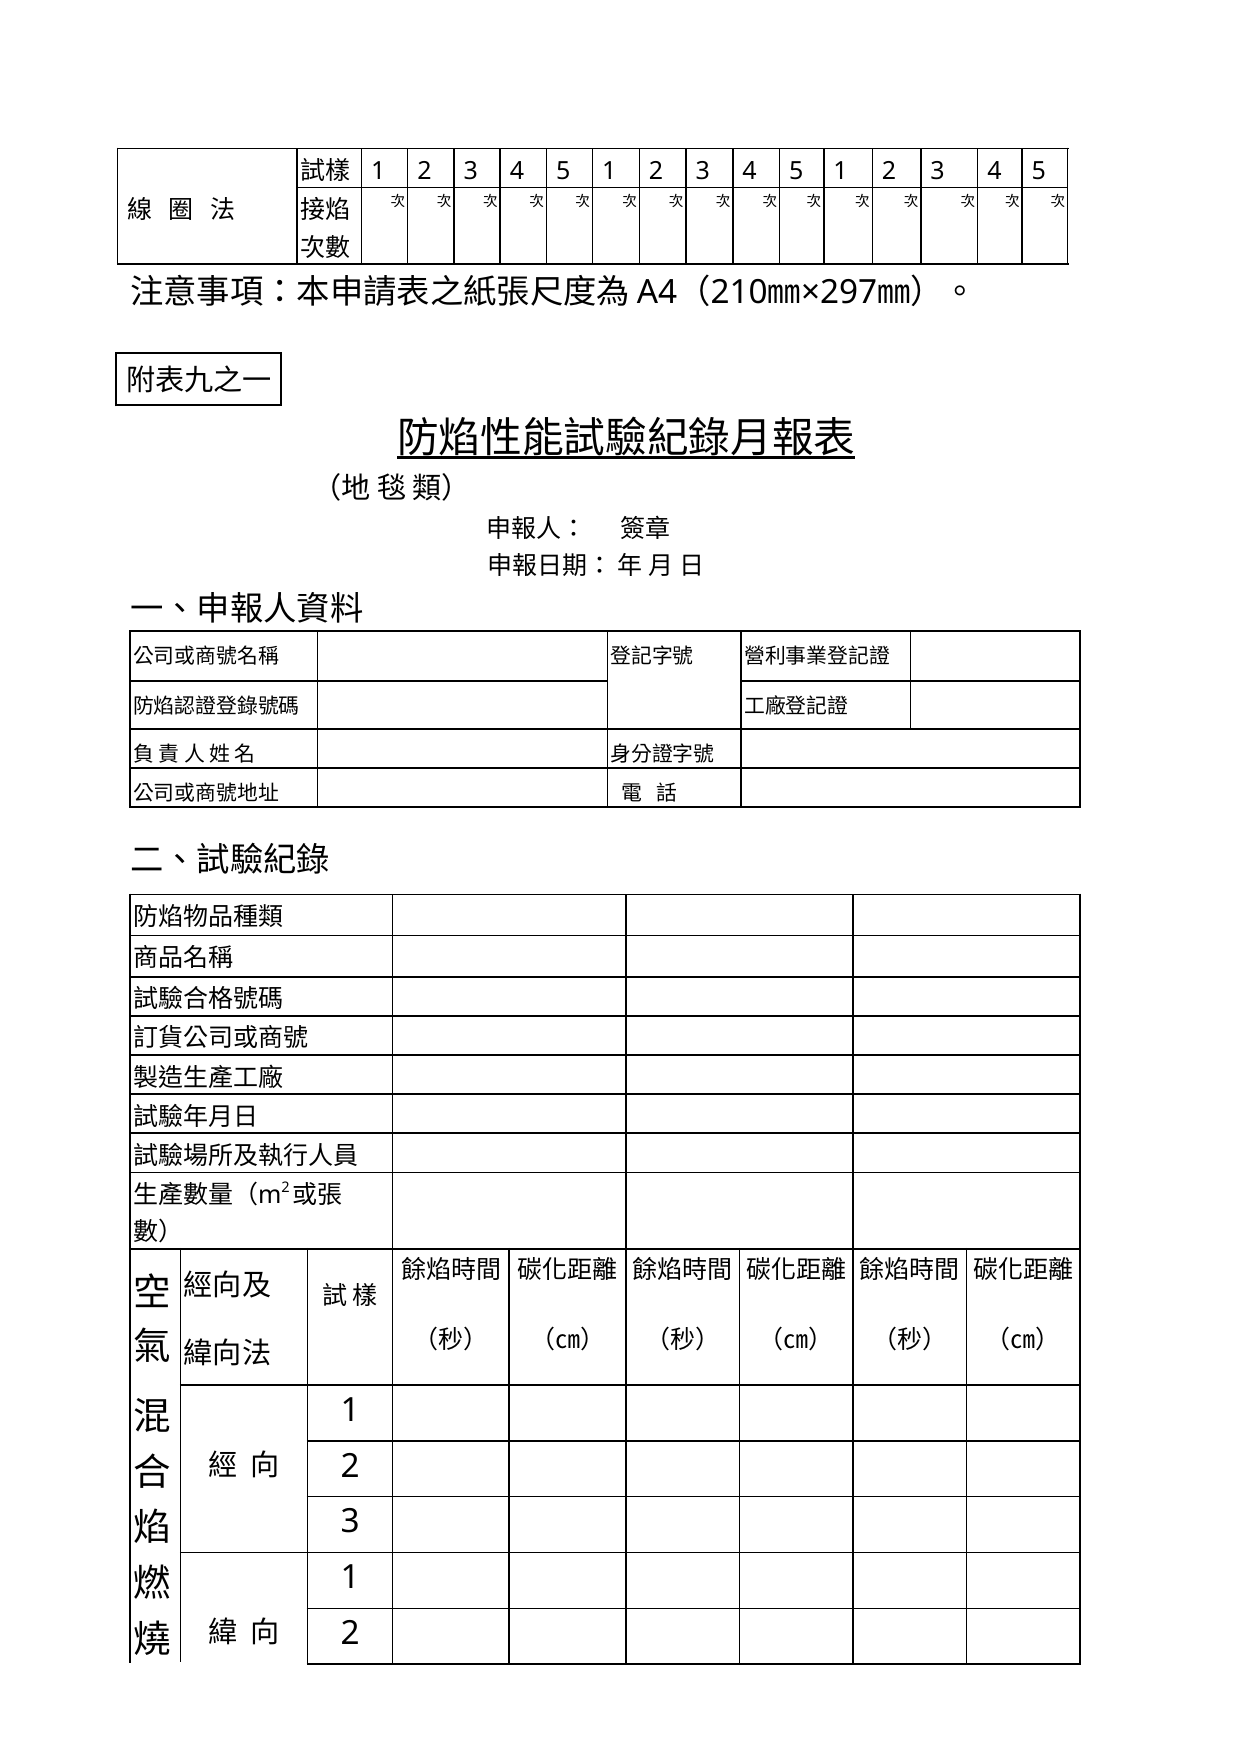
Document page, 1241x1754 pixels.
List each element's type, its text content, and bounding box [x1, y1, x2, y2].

table_cell 次 [640, 188, 685, 263]
table_cell 次 [825, 188, 872, 263]
table_cell [393, 1386, 508, 1440]
table_cell [318, 730, 607, 767]
table_cell 次 [593, 188, 639, 263]
table_cell 次 [734, 188, 779, 263]
table_cell 碳化距離 （㎝） [967, 1250, 1079, 1384]
table_cell [118, 149, 296, 187]
table_cell 燒 [131, 1608, 181, 1663]
table_cell 商品名稱 [131, 936, 392, 976]
table_cell [854, 1056, 1079, 1093]
table_cell 1 [593, 149, 639, 187]
table_cell [740, 1497, 852, 1552]
table_cell 餘焰時間 （秒） [627, 1250, 739, 1384]
table_header 營利事業登記證 [742, 632, 910, 680]
table_cell [854, 936, 1079, 976]
table_cell 碳化距離 （㎝） [510, 1250, 625, 1384]
table_cell [854, 1095, 1079, 1132]
table_header [911, 632, 1079, 680]
table_cell 1 [362, 149, 407, 187]
table_cell 2 [408, 149, 453, 187]
table_cell [854, 1173, 1079, 1248]
table_cell [742, 769, 911, 806]
table_cell [627, 978, 852, 1015]
table_cell [854, 1017, 1079, 1054]
table_cell 接焰次數 [298, 188, 361, 263]
text 附表九之一 [119, 356, 278, 398]
table_header [393, 895, 625, 935]
table_cell [393, 1134, 625, 1171]
table_cell 製造生產工廠 [131, 1056, 392, 1093]
table_cell [740, 1609, 852, 1663]
table_cell [854, 978, 1079, 1015]
table_cell 試驗場所及執行人員 [131, 1134, 392, 1171]
table_cell 生產數量（m2或張數） [131, 1173, 392, 1248]
table_cell 負 責 人 姓 名 [131, 730, 317, 767]
table_cell 工廠登記證 [742, 682, 910, 728]
table_cell 試樣 [298, 149, 361, 187]
text 注意事項：本申請表之紙張尺度為A4（210㎜×297㎜）。 [130, 265, 1122, 313]
table_cell 1 [825, 149, 872, 187]
table_cell 2 [873, 149, 920, 187]
table_cell [854, 1553, 966, 1607]
table_cell [393, 1553, 508, 1607]
table_cell [627, 1017, 852, 1054]
table_cell 4 [978, 149, 1021, 187]
table_cell 碳化距離 （㎝） [740, 1250, 852, 1384]
table_header [318, 632, 607, 680]
table_cell 次 [922, 188, 977, 263]
table_cell [627, 1497, 739, 1552]
table_cell 防焰認證登錄號碼 [131, 682, 317, 728]
text 一、申報人資料 [130, 582, 1122, 630]
table_cell [510, 1553, 625, 1607]
table_cell 焰 [131, 1496, 180, 1552]
table_cell 1 [308, 1386, 392, 1440]
table_cell 2 [308, 1442, 392, 1496]
table_cell 緯 向 [181, 1608, 307, 1663]
table_cell [318, 769, 607, 806]
table_cell [740, 1386, 852, 1440]
table_cell [318, 682, 607, 728]
table_cell [854, 1134, 1079, 1171]
table_cell [967, 1386, 1079, 1440]
table_cell 合 [131, 1440, 180, 1496]
table_cell [510, 1386, 625, 1440]
table_cell 2 [308, 1609, 392, 1663]
table_cell 次 [408, 188, 453, 263]
table_cell 5 [780, 149, 823, 187]
table_cell 1 [308, 1553, 392, 1607]
table_cell 空氣 [131, 1250, 180, 1384]
text （地 毯 類） [130, 464, 1122, 507]
table_cell 試 樣 [308, 1250, 392, 1384]
table_cell [967, 1609, 1079, 1663]
table_cell [393, 1442, 508, 1496]
table_cell [854, 1497, 966, 1552]
table_cell [627, 1442, 739, 1496]
table_cell [967, 1497, 1079, 1552]
table_cell [181, 1496, 307, 1552]
table_cell [181, 1553, 307, 1607]
table_cell 4 [501, 149, 546, 187]
table_cell 線 圈 法 [118, 187, 296, 263]
table_cell 4 [734, 149, 779, 187]
table_cell [627, 936, 852, 976]
table_cell 次 [362, 188, 407, 263]
table_header [854, 895, 1079, 935]
table_cell 次 [1023, 188, 1067, 263]
table_cell [627, 1056, 852, 1093]
table_cell [627, 1095, 852, 1132]
table_cell [911, 682, 1079, 728]
table_cell 3 [687, 149, 732, 187]
table_cell [393, 1017, 625, 1054]
table_cell [393, 1497, 508, 1552]
table_cell 餘焰時間 （秒） [393, 1250, 508, 1384]
table_cell [181, 1386, 307, 1440]
table_cell 餘焰時間 （秒） [854, 1250, 966, 1384]
table_cell 5 [1023, 149, 1067, 187]
table_cell [510, 1609, 625, 1663]
table_cell [911, 730, 1079, 767]
table_cell 次 [873, 188, 920, 263]
table_cell 混 [131, 1384, 180, 1440]
table_cell [393, 936, 625, 976]
table_cell 次 [780, 188, 823, 263]
table_cell [393, 1095, 625, 1132]
table_cell [740, 1442, 852, 1496]
text 防焰性能試驗紀錄月報表 [130, 404, 1122, 464]
table_header 防焰物品種類 [131, 895, 392, 935]
table_cell [967, 1553, 1079, 1607]
table_cell [854, 1386, 966, 1440]
text 申報日期： 年 月 日 [130, 544, 1122, 582]
table_cell 經 向 [181, 1440, 307, 1496]
table_cell 5 [547, 149, 592, 187]
table_cell 訂貨公司或商號 [131, 1017, 392, 1054]
table_cell [854, 1609, 966, 1663]
table_cell [627, 1553, 739, 1607]
table_cell 3 [455, 149, 499, 187]
table_cell 試驗合格號碼 [131, 978, 392, 1015]
table_cell [627, 1386, 739, 1440]
table_cell 3 [922, 149, 977, 187]
table_cell [742, 730, 911, 767]
table_cell [627, 1609, 739, 1663]
table_cell [740, 1553, 852, 1607]
table_cell [627, 1134, 852, 1171]
table_cell 次 [687, 188, 732, 263]
table_cell 公司或商號地址 [131, 769, 317, 806]
text 二、試驗紀錄 [130, 833, 1122, 881]
table_cell [854, 1442, 966, 1496]
table_cell 次 [547, 188, 592, 263]
table_cell [627, 1173, 852, 1248]
table_cell 燃 [131, 1552, 180, 1607]
table_cell [393, 1173, 625, 1248]
table_cell [510, 1442, 625, 1496]
table_cell 次 [978, 188, 1021, 263]
table_cell [393, 978, 625, 1015]
table_cell 身分證字號 [608, 730, 740, 767]
table_cell [393, 1609, 508, 1663]
table_cell [967, 1442, 1079, 1496]
table_header [627, 895, 852, 935]
table_cell [510, 1497, 625, 1552]
table_cell 經向及 緯向法 [181, 1250, 307, 1384]
table_header 登記字號 [608, 632, 740, 680]
table_cell [911, 769, 1079, 806]
table_cell 電 話 [608, 769, 740, 806]
text 申報人： 簽章 [130, 507, 1122, 544]
table_cell [608, 680, 740, 728]
table_cell [393, 1056, 625, 1093]
table_cell 試驗年月日 [131, 1095, 392, 1132]
table_cell 2 [640, 149, 685, 187]
table_header 公司或商號名稱 [131, 632, 317, 680]
table_cell 3 [308, 1497, 392, 1552]
table_cell 次 [455, 188, 499, 263]
table_cell 次 [501, 188, 546, 263]
